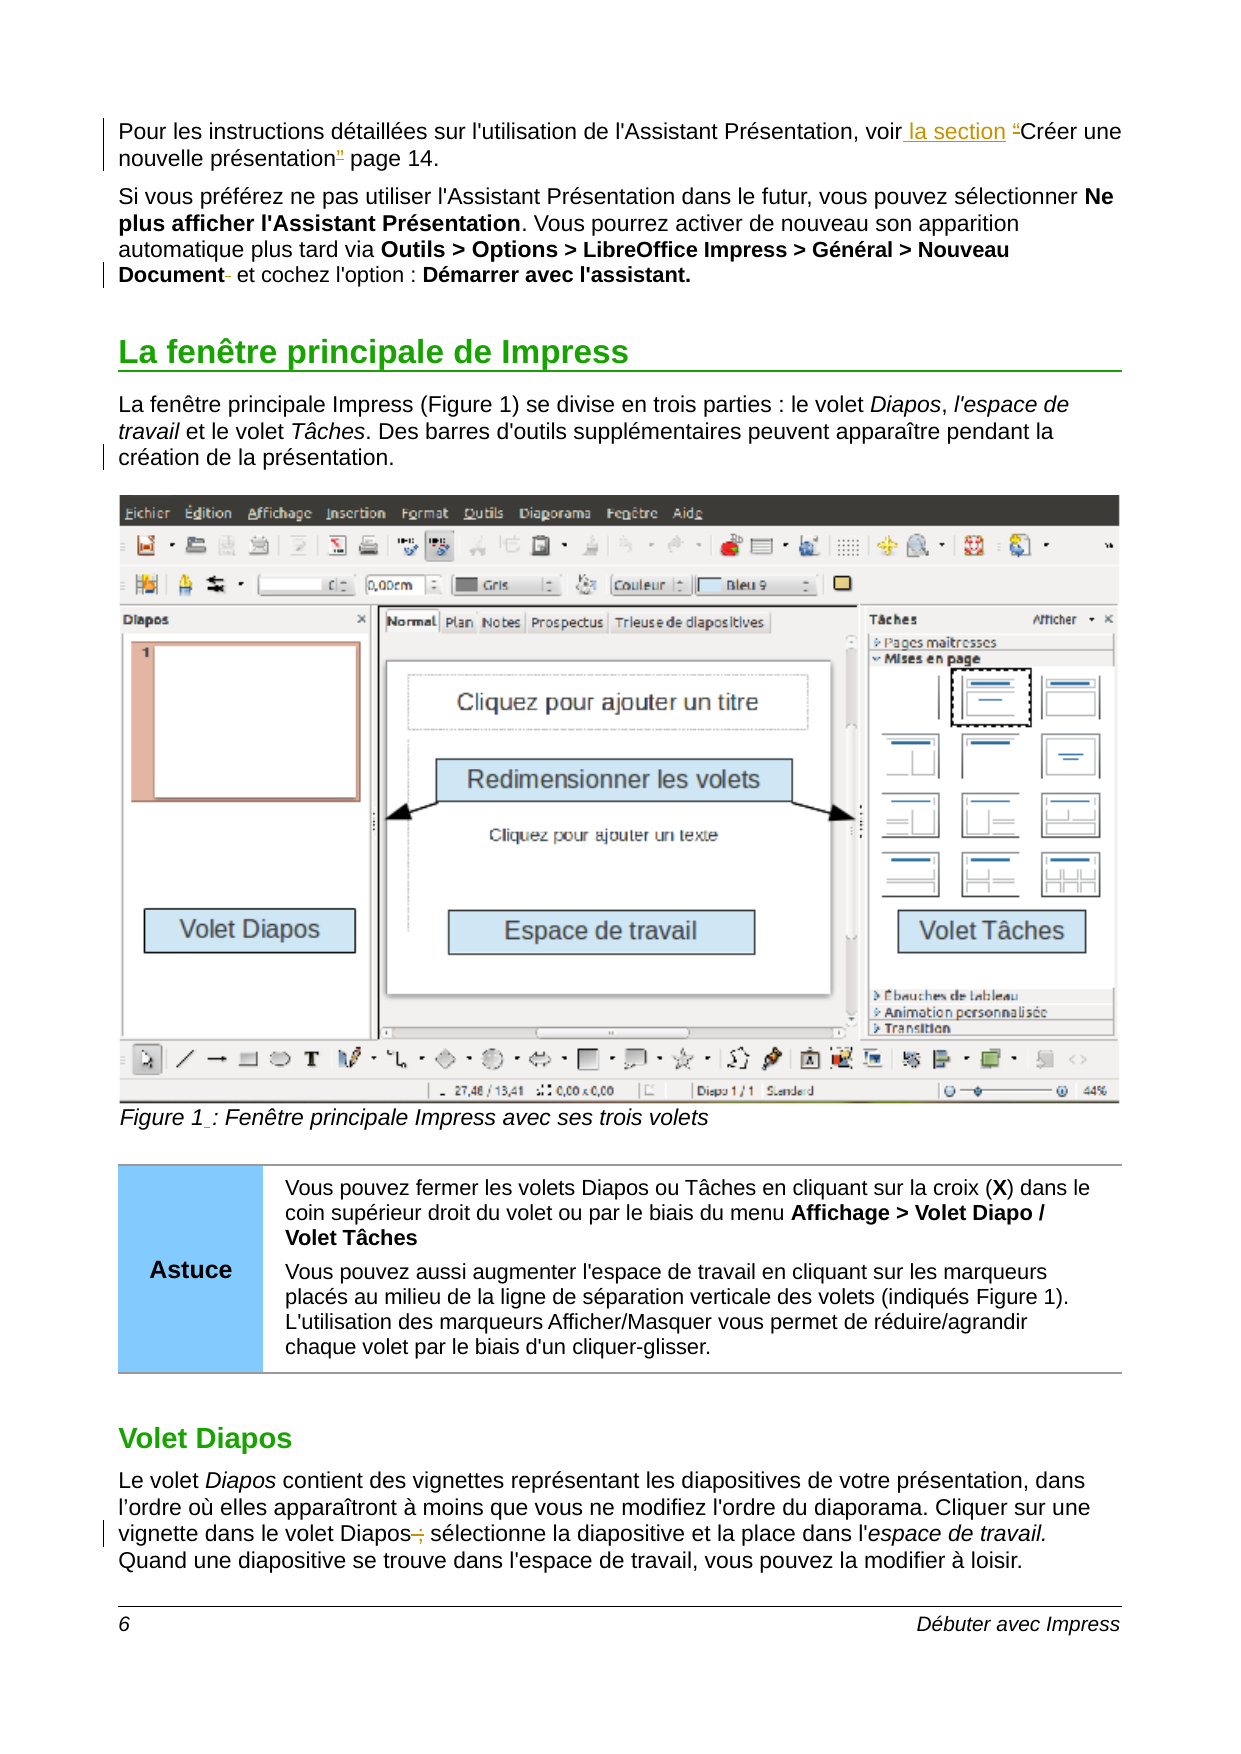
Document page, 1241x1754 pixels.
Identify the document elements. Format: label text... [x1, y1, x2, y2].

text Pour les instructions détaillées sur l'utilisation de l'Assistant Présentation, voir la section Créer une nouvelle présentation page 14. [118, 118, 1122, 171]
text Figure 1 : Fenêtre principale Impress avec ses trois volets [119, 1105, 1121, 1131]
subtitle La fenêtre principale de Impress [118, 332, 1122, 370]
picture [119, 495, 1121, 1105]
table_header Astuce [118, 1166, 263, 1372]
subtitle Volet Diapos [118, 1422, 1122, 1455]
text Si vous préférez ne pas utiliser l'Assistant Présentation dans le futur, vous pouvez sélectionner Ne plus afficher l'Assistant Présentation. Vous pourrez activer de nouveau son apparition automatique plus tard via Outils > Options > LibreOffice Impress > Général > Nouveau Document et cochez l'option : Démarrer avec l'assistant. [118, 183, 1122, 287]
table_header Vous pouvez fermer les volets Diapos ou Tâches en cliquant sur la croix (X) dans le coin supérieur droit du volet ou par le biais du menu Affichage > Volet Diapo / Volet Tâches Vous pouvez aussi augmenter l'espace de travail en cliquant sur les marqueurs placés au milieu de la ligne de séparation verticale des volets (indiqués Figure 1). L'utilisation des marqueurs Afficher/Masquer vous permet de réduire/agrandir chaque volet par le biais d'un cliquer-glisser. [264, 1166, 1122, 1372]
text Le volet Diapos contient des vignettes représentant les diapositives de votre présentation, dans l’ordre où elles apparaîtront à moins que vous ne modifiez l'ordre du diaporama. Cliquer sur une vignette dans le volet Diapos sélectionne la diapositive et la place dans l'espace de travail. Quand une diapositive se trouve dans l'espace de travail, vous pouvez la modifier à loisir. [118, 1467, 1122, 1573]
text La fenêtre principale Impress (Figure 1) se divise en trois parties : le volet Diapos, l'espace de travail et le volet Tâches. Des barres d'outils supplémentaires peuvent apparaître pendant la création de la présentation. [118, 391, 1122, 470]
